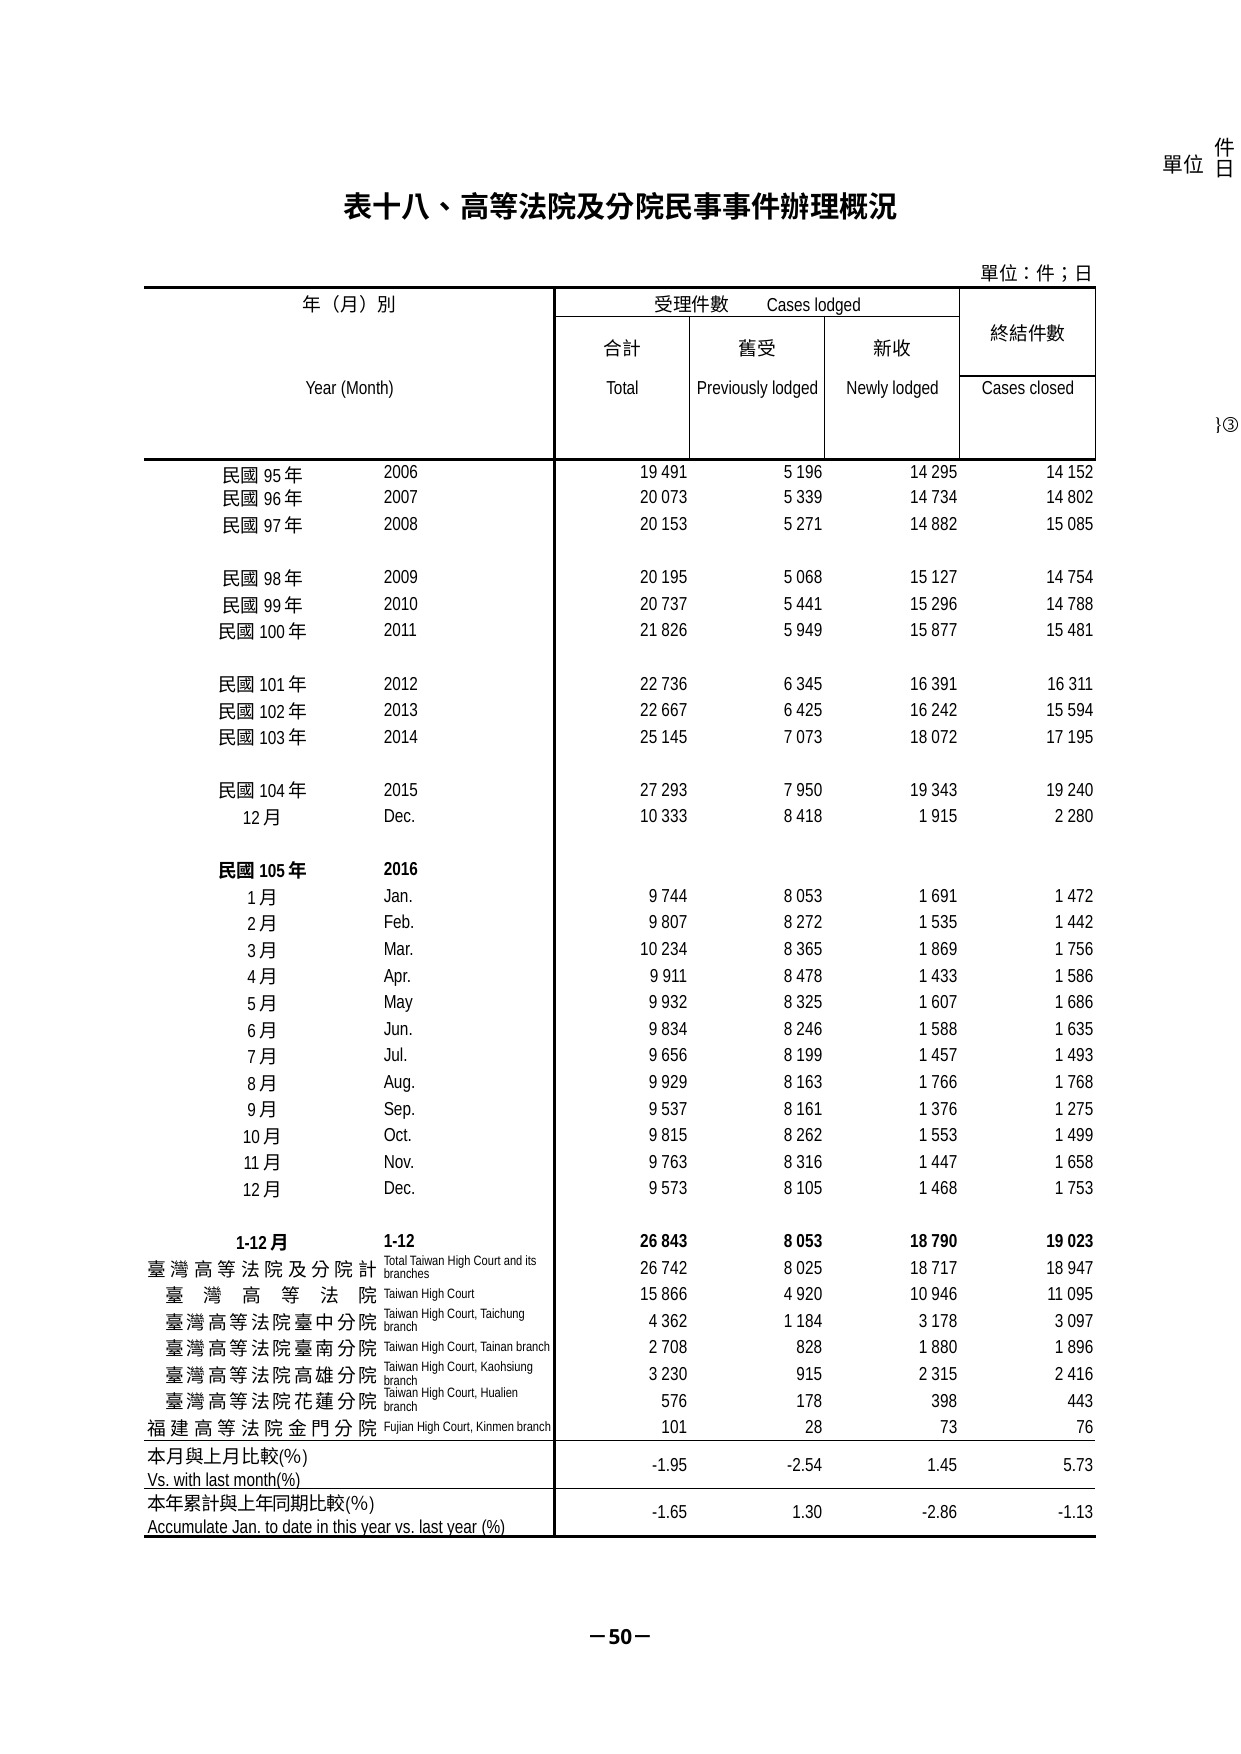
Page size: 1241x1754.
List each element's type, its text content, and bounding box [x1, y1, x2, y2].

table_cell 福建高等法院金門分院 [144, 1414, 381, 1440]
table_cell 3月 [144, 936, 381, 962]
table_cell 8 325 [690, 989, 825, 1015]
table_cell 1月 [144, 883, 381, 909]
table_cell 8 246 [690, 1015, 825, 1042]
table_cell 3 178 [825, 1308, 960, 1334]
table_cell 5 271 [690, 511, 825, 537]
table_cell 2015 [381, 776, 553, 803]
table_cell [556, 1201, 690, 1228]
table_cell 10 234 [556, 936, 690, 962]
table_cell 本年累計與上年同期比較(％) Accumulate Jan. to date in this year vs. last year (%) [144, 1489, 553, 1535]
table_cell [144, 829, 381, 856]
table_cell [825, 1201, 960, 1228]
table_cell Cases closed [960, 377, 1095, 457]
table_cell Jul. [381, 1042, 553, 1068]
table_cell 2016 [381, 856, 553, 882]
table_cell 11 095 [960, 1281, 1096, 1307]
table_cell [144, 750, 381, 776]
table_cell Dec. [381, 1175, 553, 1201]
table_cell 8 105 [690, 1175, 825, 1201]
table_cell 1.30 [690, 1489, 825, 1535]
table_cell 27 293 [556, 776, 690, 803]
table_cell 6 425 [690, 696, 825, 723]
table_cell 8 365 [690, 936, 825, 962]
table_cell 9 932 [556, 989, 690, 1015]
table_cell 2008 [381, 511, 553, 537]
table_cell Dec. [381, 803, 553, 829]
table_cell [556, 537, 690, 564]
table_cell [825, 829, 960, 856]
table_cell 20 073 [556, 484, 690, 511]
table_cell 5 949 [690, 617, 825, 643]
table_cell 12月 [144, 803, 381, 829]
table_cell Taiwan High Court, Tainan branch [381, 1334, 553, 1361]
table_cell 臺灣高等法院臺中分院 [144, 1308, 381, 1334]
table_cell 19 343 [825, 776, 960, 803]
table_cell Total [556, 375, 689, 457]
table_cell 1 433 [825, 962, 960, 989]
table_cell 9月 [144, 1095, 381, 1121]
table_cell 21 826 [556, 617, 690, 643]
table_cell [690, 856, 825, 882]
table_cell 2014 [381, 723, 553, 749]
table_cell 1 553 [825, 1121, 960, 1148]
table_cell [381, 643, 553, 670]
table_cell [690, 1201, 825, 1228]
table_cell [960, 829, 1096, 856]
table_cell 15 085 [960, 511, 1096, 537]
table_cell 3 097 [960, 1308, 1096, 1334]
table_cell 4 362 [556, 1308, 690, 1334]
table_cell 8 053 [690, 1228, 825, 1254]
table_cell 18 072 [825, 723, 960, 749]
table_cell Aug. [381, 1068, 553, 1095]
table_cell Jan. [381, 883, 553, 909]
table_cell 1 457 [825, 1042, 960, 1068]
table_cell 2011 [381, 617, 553, 643]
table_cell 1 447 [825, 1148, 960, 1174]
table_cell 1 915 [825, 803, 960, 829]
text 單位： [1162, 148, 1212, 173]
table_cell [690, 750, 825, 776]
table_cell 民國101年 [144, 670, 381, 696]
table_cell 2 416 [960, 1361, 1096, 1387]
table_cell 10 946 [825, 1281, 960, 1307]
table_cell 101 [556, 1414, 690, 1440]
table_cell 16 311 [960, 670, 1096, 696]
table_cell 828 [690, 1334, 825, 1361]
text 表十八、高等法院及分院民事事件辦理概況 [148, 183, 1092, 225]
table_cell 18 947 [960, 1254, 1096, 1281]
table_cell 9 834 [556, 1015, 690, 1042]
table_cell 22 736 [556, 670, 690, 696]
table_cell 5 196 [690, 461, 825, 484]
table_cell [960, 537, 1096, 564]
table_cell 15 296 [825, 590, 960, 617]
table_cell 15 594 [960, 696, 1096, 723]
table_cell Taiwan High Court, Kaohsiung branch [381, 1361, 553, 1387]
table_cell [556, 750, 690, 776]
table_cell 20 195 [556, 564, 690, 590]
table_cell 576 [556, 1387, 690, 1414]
table_cell 6 345 [690, 670, 825, 696]
table_cell -1.95 [556, 1441, 690, 1487]
table_cell 14 152 [960, 461, 1096, 484]
table_cell 民國 96年 [144, 484, 381, 511]
table_cell 4 920 [690, 1281, 825, 1307]
table_cell 443 [960, 1387, 1096, 1414]
table_cell [381, 537, 553, 564]
table_cell [144, 537, 381, 564]
table_cell 5 068 [690, 564, 825, 590]
table_cell 民國 97年 [144, 511, 381, 537]
table_cell 臺灣高等法院花蓮分院 [144, 1387, 381, 1414]
table_cell 1-12 [381, 1228, 553, 1254]
table_cell -1.13 [960, 1488, 1096, 1535]
table_cell [960, 856, 1096, 882]
text [1162, 173, 1240, 181]
table_cell 9 573 [556, 1175, 690, 1201]
table_cell [960, 750, 1096, 776]
table_cell 7月 [144, 1042, 381, 1068]
table_cell 19 240 [960, 776, 1096, 803]
table_cell 8 053 [690, 883, 825, 909]
table_cell 8 316 [690, 1148, 825, 1174]
table_cell 1 869 [825, 936, 960, 962]
table_cell [690, 829, 825, 856]
table_cell 1 880 [825, 1334, 960, 1361]
table_cell 8 025 [690, 1254, 825, 1281]
table_cell 5月 [144, 989, 381, 1015]
table_cell 1 535 [825, 909, 960, 936]
table_cell 8 161 [690, 1095, 825, 1121]
table_cell 民國 99年 [144, 590, 381, 617]
table_cell 8 262 [690, 1121, 825, 1148]
table_cell 25 145 [556, 723, 690, 749]
table_cell 1 686 [960, 989, 1096, 1015]
table_cell 20 737 [556, 590, 690, 617]
table_header 受理件數 Cases lodged [556, 289, 959, 316]
table_cell 3 230 [556, 1361, 690, 1387]
text 件日 [1212, 137, 1240, 180]
table_cell 1 499 [960, 1121, 1096, 1148]
table_cell [144, 1201, 381, 1228]
table_cell 2012 [381, 670, 553, 696]
table_cell 1 493 [960, 1042, 1096, 1068]
table_cell May [381, 989, 553, 1015]
table_cell 新收 [825, 317, 959, 375]
table_cell 15 127 [825, 564, 960, 590]
table_cell 1 756 [960, 936, 1096, 962]
table_cell Year (Month) [144, 375, 553, 457]
table_cell 民國100年 [144, 617, 381, 643]
table_cell 19 023 [960, 1228, 1096, 1254]
table_cell 舊受 [690, 317, 824, 375]
table_cell 8月 [144, 1068, 381, 1095]
table_cell [825, 750, 960, 776]
table_cell 9 815 [556, 1121, 690, 1148]
table_cell 9 763 [556, 1148, 690, 1174]
table_cell [960, 643, 1096, 670]
table_cell 6月 [144, 1015, 381, 1042]
table_cell 10月 [144, 1121, 381, 1148]
table_cell Mar. [381, 936, 553, 962]
table_cell 2 280 [960, 803, 1096, 829]
table_cell 2010 [381, 590, 553, 617]
table_cell 9 656 [556, 1042, 690, 1068]
table_cell 1.45 [825, 1441, 960, 1487]
table_cell 1 658 [960, 1148, 1096, 1174]
table_cell 2 315 [825, 1361, 960, 1387]
table_cell Fujian High Court, Kinmen branch [381, 1414, 553, 1440]
table_header 終結件數 [960, 289, 1095, 375]
table_cell [381, 829, 553, 856]
table_cell [825, 643, 960, 670]
table_cell 臺灣高等法院及分院計 [144, 1254, 381, 1281]
table_cell 臺灣高等法院 [144, 1281, 381, 1307]
table_cell 11月 [144, 1148, 381, 1174]
table_cell 14 295 [825, 461, 960, 484]
table_cell Oct. [381, 1121, 553, 1148]
table_header 年（月）別 [1215, 410, 1240, 433]
table_cell 2013 [381, 696, 553, 723]
table_cell [556, 643, 690, 670]
table_cell [381, 1201, 553, 1228]
table_cell 民國102年 [144, 696, 381, 723]
text 單位：件；日 [148, 259, 1092, 286]
table_cell 1 442 [960, 909, 1096, 936]
table_cell 1 766 [825, 1068, 960, 1095]
table_cell 臺灣高等法院高雄分院 [144, 1361, 381, 1387]
table_cell 26 843 [556, 1228, 690, 1254]
table_cell 民國103年 [144, 723, 381, 749]
table_cell 5.73 [960, 1440, 1096, 1487]
table_cell 8 272 [690, 909, 825, 936]
table_cell 1 635 [960, 1015, 1096, 1042]
table_cell 28 [690, 1414, 825, 1440]
table_cell 民國 95年 [144, 461, 381, 484]
table_cell 915 [690, 1361, 825, 1387]
table_cell 1 472 [960, 883, 1096, 909]
table_cell [556, 829, 690, 856]
table_cell -1.65 [556, 1489, 690, 1535]
table_cell 9 807 [556, 909, 690, 936]
table_cell Nov. [381, 1148, 553, 1174]
table_cell 9 911 [556, 962, 690, 989]
table_cell 76 [960, 1414, 1096, 1440]
table_cell Jun. [381, 1015, 553, 1042]
table_cell 14 754 [960, 564, 1096, 590]
table_cell 民國105年 [144, 856, 381, 882]
table_cell 9 537 [556, 1095, 690, 1121]
table_cell 15 481 [960, 617, 1096, 643]
table_cell [825, 537, 960, 564]
table_cell 1 586 [960, 962, 1096, 989]
table_cell 1 768 [960, 1068, 1096, 1095]
table_cell 1-12月 [144, 1228, 381, 1254]
table_cell 1 588 [825, 1015, 960, 1042]
table_cell 2009 [381, 564, 553, 590]
table_cell 398 [825, 1387, 960, 1414]
table_cell 7 073 [690, 723, 825, 749]
table_cell 臺灣高等法院臺南分院 [144, 1334, 381, 1361]
table_cell 1 468 [825, 1175, 960, 1201]
table_cell Newly lodged [825, 375, 959, 457]
table_cell [144, 643, 381, 670]
table_cell 8 199 [690, 1042, 825, 1068]
table_cell 19 491 [556, 461, 690, 484]
table_cell 14 788 [960, 590, 1096, 617]
table_cell Feb. [381, 909, 553, 936]
table_cell 1 607 [825, 989, 960, 1015]
table_cell 10 333 [556, 803, 690, 829]
table_header 年（月）別 [144, 289, 553, 375]
table_cell 1 376 [825, 1095, 960, 1121]
table_cell 26 742 [556, 1254, 690, 1281]
table_cell 9 929 [556, 1068, 690, 1095]
table_cell 1 691 [825, 883, 960, 909]
table_cell 15 877 [825, 617, 960, 643]
table_cell 14 734 [825, 484, 960, 511]
table_cell 2007 [381, 484, 553, 511]
table_cell [381, 750, 553, 776]
table_cell [690, 537, 825, 564]
table_cell 8 418 [690, 803, 825, 829]
table_cell 17 195 [960, 723, 1096, 749]
table_cell 1 753 [960, 1175, 1096, 1201]
table_cell Taiwan High Court [381, 1281, 553, 1307]
table_cell 18 717 [825, 1254, 960, 1281]
table_cell 20 153 [556, 511, 690, 537]
table_cell 16 242 [825, 696, 960, 723]
table_cell 民國 98年 [144, 564, 381, 590]
table_cell 22 667 [556, 696, 690, 723]
table_cell 14 882 [825, 511, 960, 537]
table_cell 8 478 [690, 962, 825, 989]
table_cell 7 950 [690, 776, 825, 803]
table_cell [825, 856, 960, 882]
table_cell 16 391 [825, 670, 960, 696]
table_cell 1 896 [960, 1334, 1096, 1361]
table_cell -2.54 [690, 1441, 825, 1487]
table_cell -2.86 [825, 1489, 960, 1535]
table_cell Taiwan High Court, Hualien branch [381, 1387, 553, 1414]
table_cell [690, 643, 825, 670]
table_cell Previously lodged [690, 375, 824, 457]
table_cell 15 866 [556, 1281, 690, 1307]
table_cell 2006 [381, 461, 553, 484]
table_cell [960, 1201, 1096, 1228]
table_cell 178 [690, 1387, 825, 1414]
table_cell 18 790 [825, 1228, 960, 1254]
table_cell 1 275 [960, 1095, 1096, 1121]
table_cell 1 184 [690, 1308, 825, 1334]
table_cell Taiwan High Court, Taichung branch [381, 1308, 553, 1334]
table_cell Apr. [381, 962, 553, 989]
table_cell 9 744 [556, 883, 690, 909]
table_cell 2 708 [556, 1334, 690, 1361]
table_cell 14 802 [960, 484, 1096, 511]
table_cell 民國104年 [144, 776, 381, 803]
table_cell 合計 [556, 317, 689, 375]
table_cell 12月 [144, 1175, 381, 1201]
table_cell 8 163 [690, 1068, 825, 1095]
table_cell 5 441 [690, 590, 825, 617]
table_cell 73 [825, 1414, 960, 1440]
table_cell Sep. [381, 1095, 553, 1121]
table_cell 2月 [144, 909, 381, 936]
table_cell Total Taiwan High Court and its branches [381, 1254, 553, 1281]
table_cell [556, 856, 690, 882]
table_cell 4月 [144, 962, 381, 989]
table_cell 5 339 [690, 484, 825, 511]
table_cell 本月與上月比較(％) Vs. with last month(%) [144, 1441, 553, 1487]
